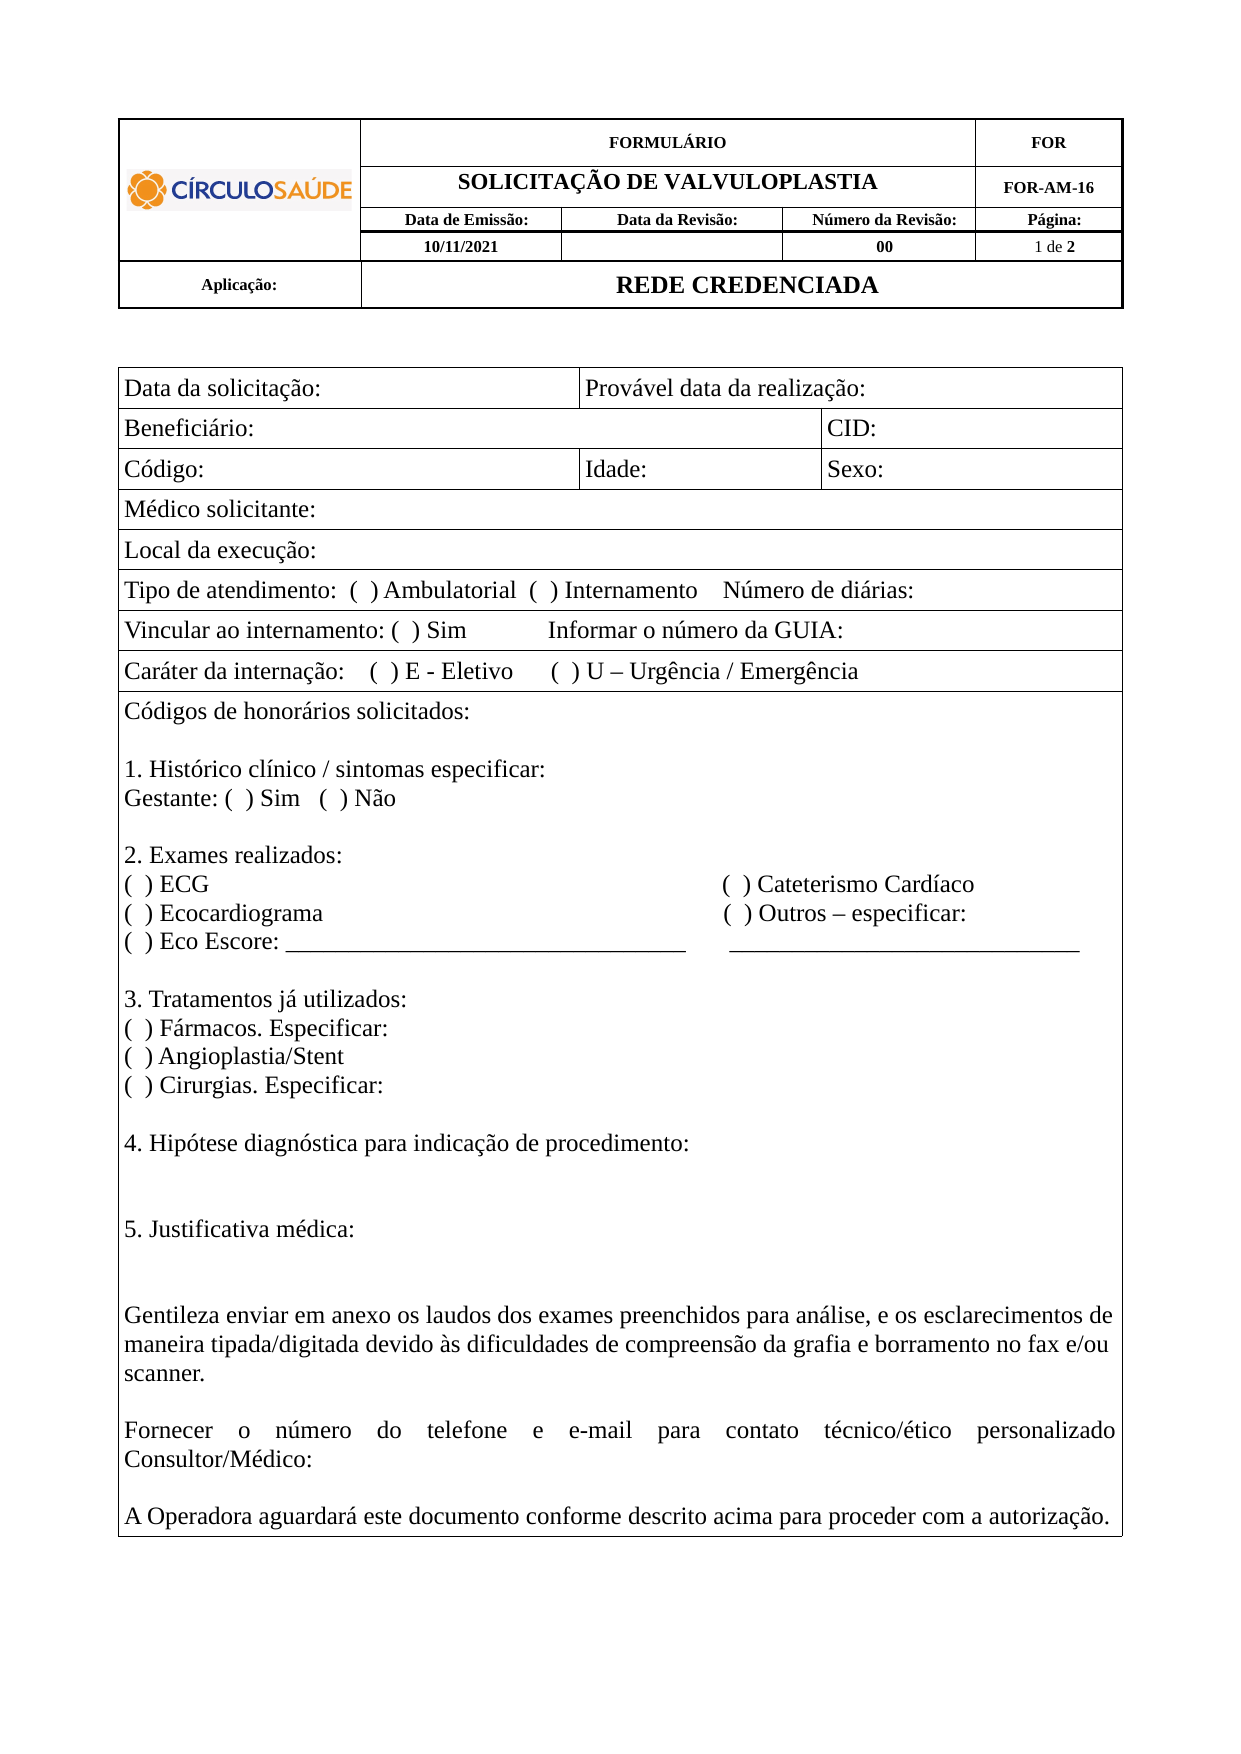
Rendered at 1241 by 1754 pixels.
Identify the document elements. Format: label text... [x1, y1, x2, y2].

table_header Códigos de honorários solicitados: 1. Histórico clínico / sintomas especificar: Gestante: ( ) Sim ( ) Não 2. Exames realizados: ( ) ECG ( ) Cateterismo Cardíaco ( ) Ecocardiograma ( ) Outros – especificar: ( ) Eco Escore: ________________________________ ____________________________ 3. Tratamentos já utilizados: ( ) Fármacos. Especificar: ( ) Angioplastia/Stent ( ) Cirurgias. Especificar: 4. Hipótese diagnóstica para indicação de procedimento: 5. Justificativa médica: Gentileza enviar em anexo os laudos dos exames preenchidos para análise, e os esclarecimentos de maneira tipada/digitada devido às dificuldades de compreensão da grafia e borramento no fax e/ou scanner. Fornecer o número do telefone e e-mail para contato técnico/ético personalizado Consultor/Médico: A Operadora aguardará este documento conforme descrito acima para proceder com a autorização. [119, 692, 1122, 1536]
table_header CID: [822, 409, 1122, 448]
table_header Idade: [580, 449, 821, 488]
table_header Caráter da internação: ( ) E - Eletivo ( ) U – Urgência / Emergência [119, 651, 1122, 691]
table_header Médico solicitante: [119, 490, 1122, 529]
picture [126, 169, 352, 211]
table_header Vincular ao internamento: ( ) Sim Informar o número da GUIA: [119, 611, 1122, 650]
table_header Tipo de atendimento: ( ) Ambulatorial ( ) Internamento Número de diárias: [119, 570, 1122, 610]
table_header Sexo: [822, 449, 1122, 488]
table_header Beneficiário: [119, 409, 821, 448]
table_header Código: [119, 449, 579, 488]
table_header Local da execução: [119, 530, 1122, 569]
table_header Data da solicitação: [119, 368, 579, 408]
table_header Provável data da realização: [580, 368, 1122, 408]
